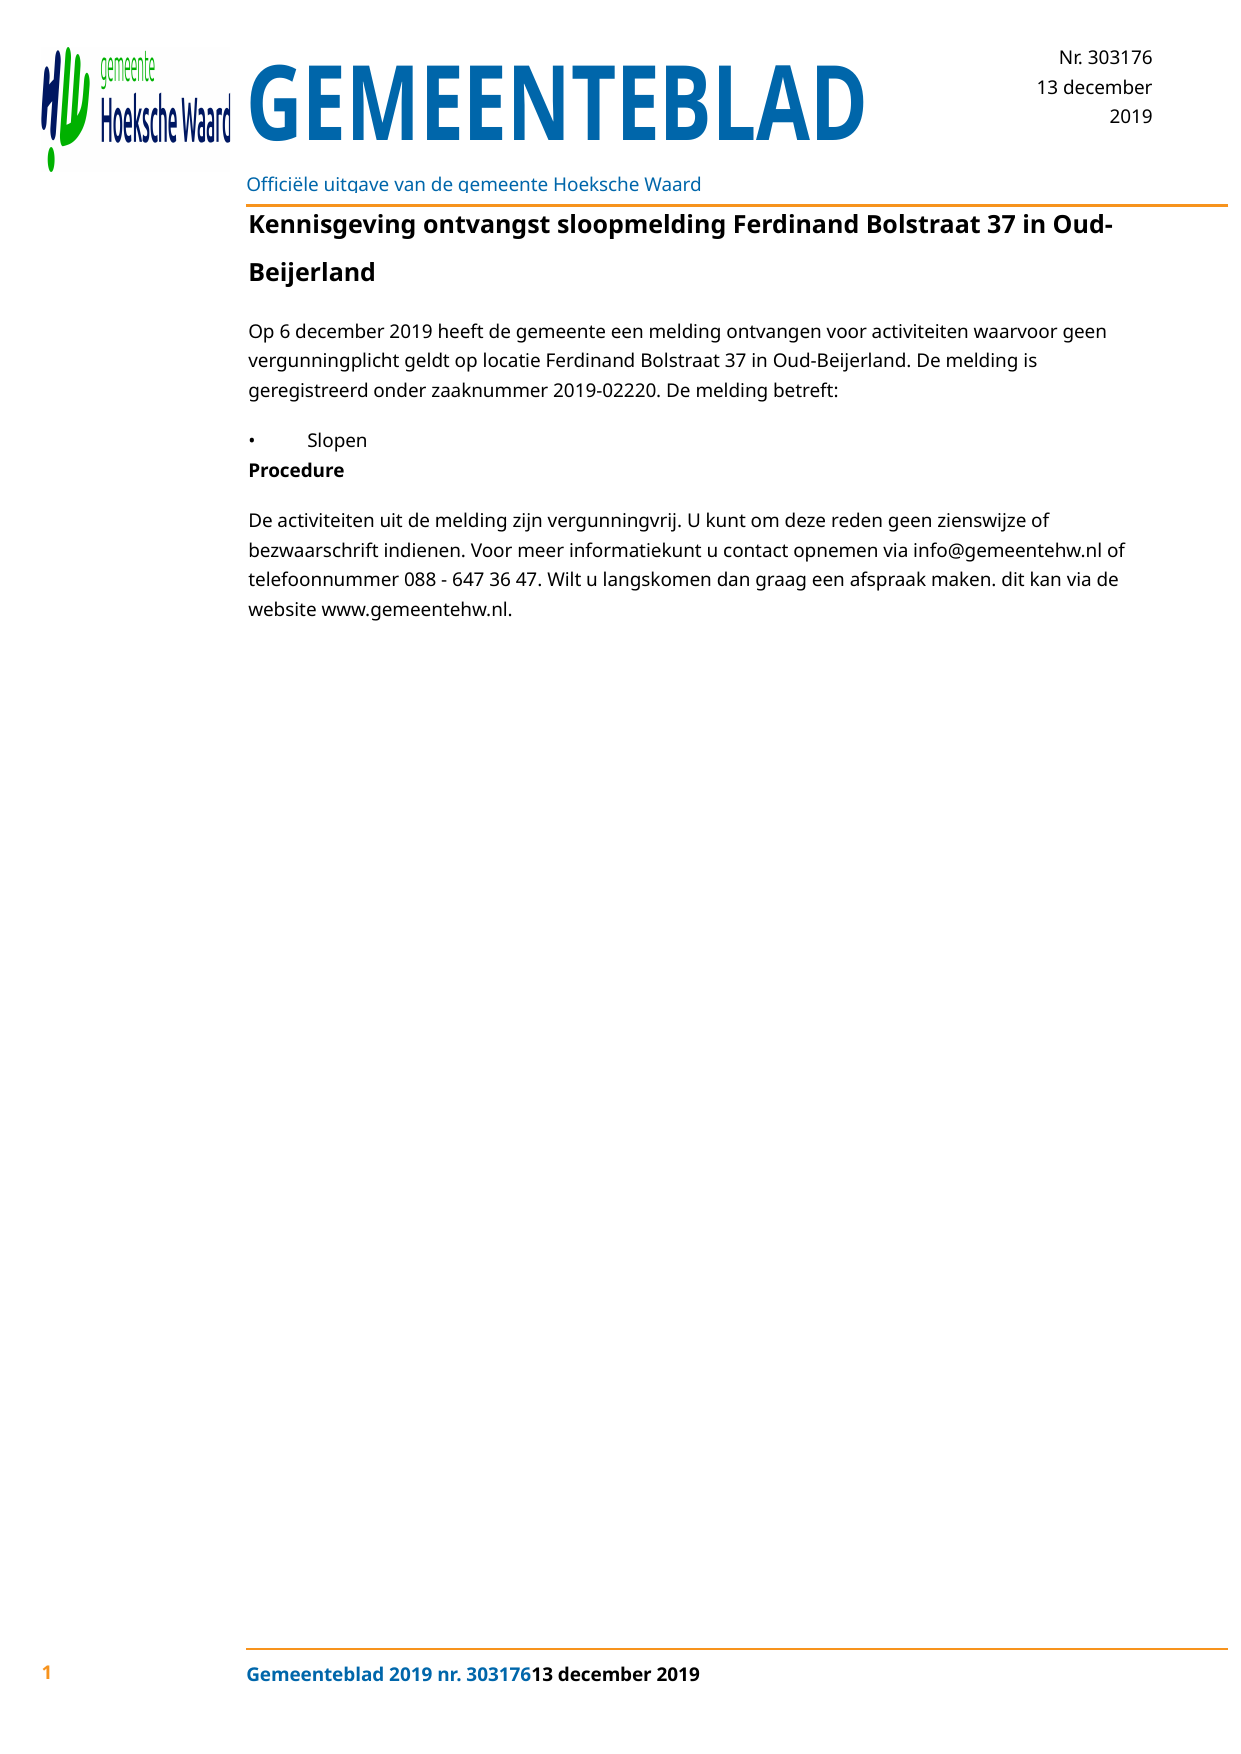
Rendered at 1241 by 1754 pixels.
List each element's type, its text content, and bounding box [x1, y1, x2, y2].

text Op 6 december 2019 heeft de gemeente een melding ontvangen voor activiteiten waarvoor geen vergunningplicht geldt op locatie Ferdinand Bolstraat 37 in Oud-Beijerland. De melding is geregistreerd onder zaaknummer 2019-02220. De melding betreft: [248, 318, 1152, 403]
text Kennisgeving ontvangst sloopmelding Ferdinand Bolstraat 37 in Oud-Beijerland [248, 207, 1152, 288]
list Slopen [248, 427, 1152, 453]
text Procedure [248, 457, 1152, 483]
text De activiteiten uit de melding zijn vergunningvrij. U kunt om deze reden geen zienswijze of bezwaarschrift indienen. Voor meer informatiekunt u contact opnemen via info@gemeentehw.nl of telefoonnummer 088 - 647 36 47. Wilt u langskomen dan graag een afspraak maken. dit kan via de website www.gemeentehw.nl. [248, 507, 1152, 622]
picture [41, 47, 231, 172]
